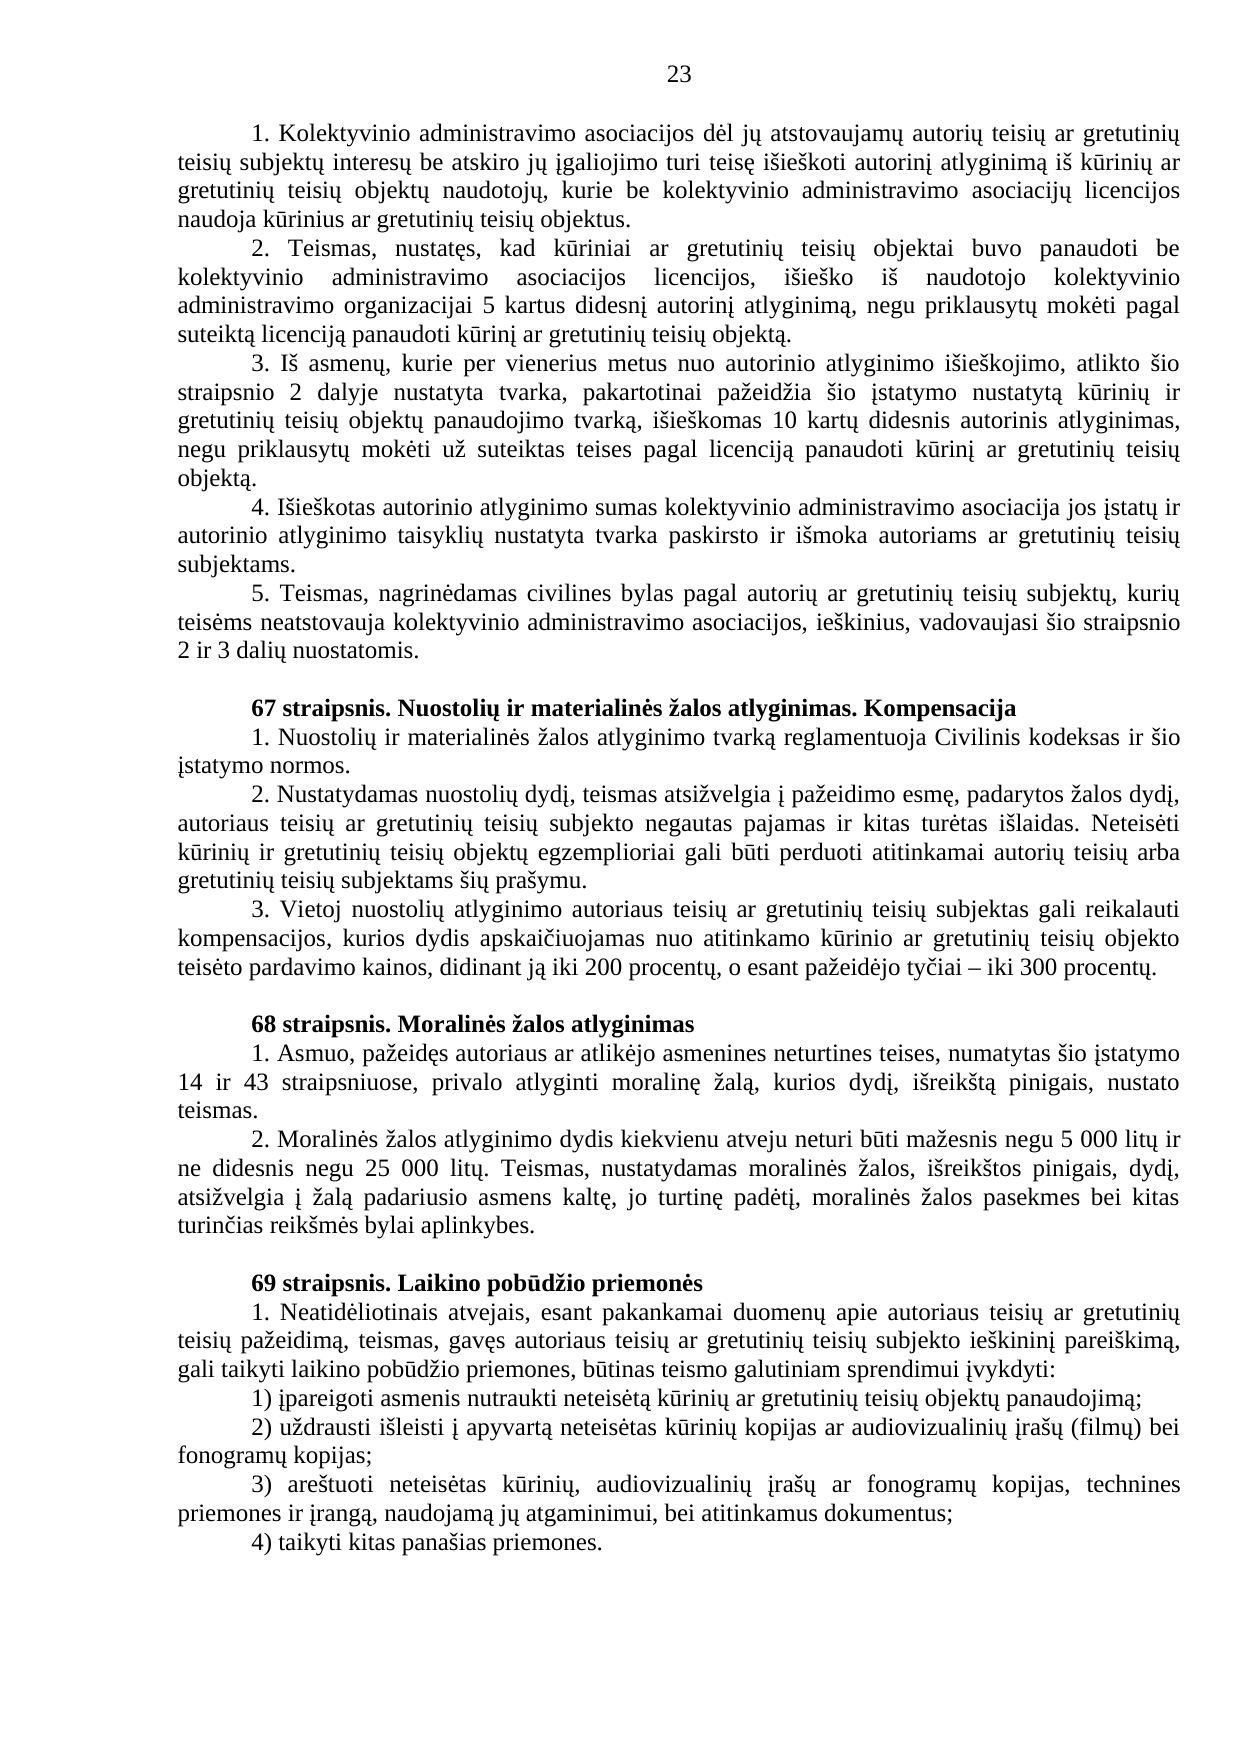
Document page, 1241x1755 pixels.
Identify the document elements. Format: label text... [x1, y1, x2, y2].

text 68 straipsnis. Moralinės žalos atlyginimas [177, 1009, 1181, 1038]
text 4. Išieškotas autorinio atlyginimo sumas kolektyvinio administravimo asociacija jos įstatų ir autorinio atlyginimo taisyklių nustatyta tvarka paskirsto ir išmoka autoriams ar gretutinių teisių subjektams. [177, 492, 1181, 578]
text 1. Kolektyvinio administravimo asociacijos dėl jų atstovaujamų autorių teisių ar gretutinių teisių subjektų interesų be atskiro jų įgaliojimo turi teisę išieškoti autorinį atlyginimą iš kūrinių ar gretutinių teisių objektų naudotojų, kurie be kolektyvinio administravimo asociacijų licencijos naudoja kūrinius ar gretutinių teisių objektus. [177, 118, 1181, 233]
text 3) areštuoti neteisėtas kūrinių, audiovizualinių įrašų ar fonogramų kopijas, technines priemones ir įrangą, naudojamą jų atgaminimui, bei atitinkamus dokumentus; [177, 1469, 1181, 1527]
text 2. Moralinės žalos atlyginimo dydis kiekvienu atveju neturi būti mažesnis negu 5 000 litų ir ne didesnis negu 25 000 litų. Teismas, nustatydamas moralinės žalos, išreikštos pinigais, dydį, atsižvelgia į žalą padariusio asmens kaltę, jo turtinę padėtį, moralinės žalos pasekmes bei kitas turinčias reikšmės bylai aplinkybes. [177, 1124, 1181, 1239]
text 3. Iš asmenų, kurie per vienerius metus nuo autorinio atlyginimo išieškojimo, atlikto šio straipsnio 2 dalyje nustatyta tvarka, pakartotinai pažeidžia šio įstatymo nustatytą kūrinių ir gretutinių teisių objektų panaudojimo tvarką, išieškomas 10 kartų didesnis autorinis atlyginimas, negu priklausytų mokėti už suteiktas teises pagal licenciją panaudoti kūrinį ar gretutinių teisių objektą. [177, 348, 1181, 492]
text 1. Nuostolių ir materialinės žalos atlyginimo tvarką reglamentuoja Civilinis kodeksas ir šio įstatymo normos. [177, 722, 1181, 779]
text 4) taikyti kitas panašias priemones. [177, 1527, 1181, 1556]
text 1. Asmuo, pažeidęs autoriaus ar atlikėjo asmenines neturtines teises, numatytas šio įstatymo 14 ir 43 straipsniuose, privalo atlyginti moralinę žalą, kurios dydį, išreikštą pinigais, nustato teismas. [177, 1038, 1181, 1124]
text 2. Nustatydamas nuostolių dydį, teismas atsižvelgia į pažeidimo esmę, padarytos žalos dydį, autoriaus teisių ar gretutinių teisių subjekto negautas pajamas ir kitas turėtas išlaidas. Neteisėti kūrinių ir gretutinių teisių objektų egzemplioriai gali būti perduoti atitinkamai autorių teisių arba gretutinių teisių subjektams šių prašymu. [177, 779, 1181, 894]
text 1. Neatidėliotinais atvejais, esant pakankamai duomenų apie autoriaus teisių ar gretutinių teisių pažeidimą, teismas, gavęs autoriaus teisių ar gretutinių teisių subjekto ieškininį pareiškimą, gali taikyti laikino pobūdžio priemones, būtinas teismo galutiniam sprendimui įvykdyti: [177, 1297, 1181, 1383]
text 2. Teismas, nustatęs, kad kūriniai ar gretutinių teisių objektai buvo panaudoti be kolektyvinio administravimo asociacijos licencijos, išieško iš naudotojo kolektyvinio administravimo organizacijai 5 kartus didesnį autorinį atlyginimą, negu priklausytų mokėti pagal suteiktą licenciją panaudoti kūrinį ar gretutinių teisių objektą. [177, 233, 1181, 348]
text 5. Teismas, nagrinėdamas civilines bylas pagal autorių ar gretutinių teisių subjektų, kurių teisėms neatstovauja kolektyvinio administravimo asociacijos, ieškinius, vadovaujasi šio straipsnio 2 ir 3 dalių nuostatomis. [177, 578, 1181, 664]
text 69 straipsnis. Laikino pobūdžio priemonės [177, 1268, 1181, 1297]
text 2) uždrausti išleisti į apyvartą neteisėtas kūrinių kopijas ar audiovizualinių įrašų (filmų) bei fonogramų kopijas; [177, 1412, 1181, 1469]
text 67 straipsnis. Nuostolių ir materialinės žalos atlyginimas. Kompensacija [177, 693, 1181, 722]
text 1) įpareigoti asmenis nutraukti neteisėtą kūrinių ar gretutinių teisių objektų panaudojimą; [177, 1383, 1181, 1412]
text 3. Vietoj nuostolių atlyginimo autoriaus teisių ar gretutinių teisių subjektas gali reikalauti kompensacijos, kurios dydis apskaičiuojamas nuo atitinkamo kūrinio ar gretutinių teisių objekto teisėto pardavimo kainos, didinant ją iki 200 procentų, o esant pažeidėjo tyčiai – iki 300 procentų. [177, 894, 1181, 981]
